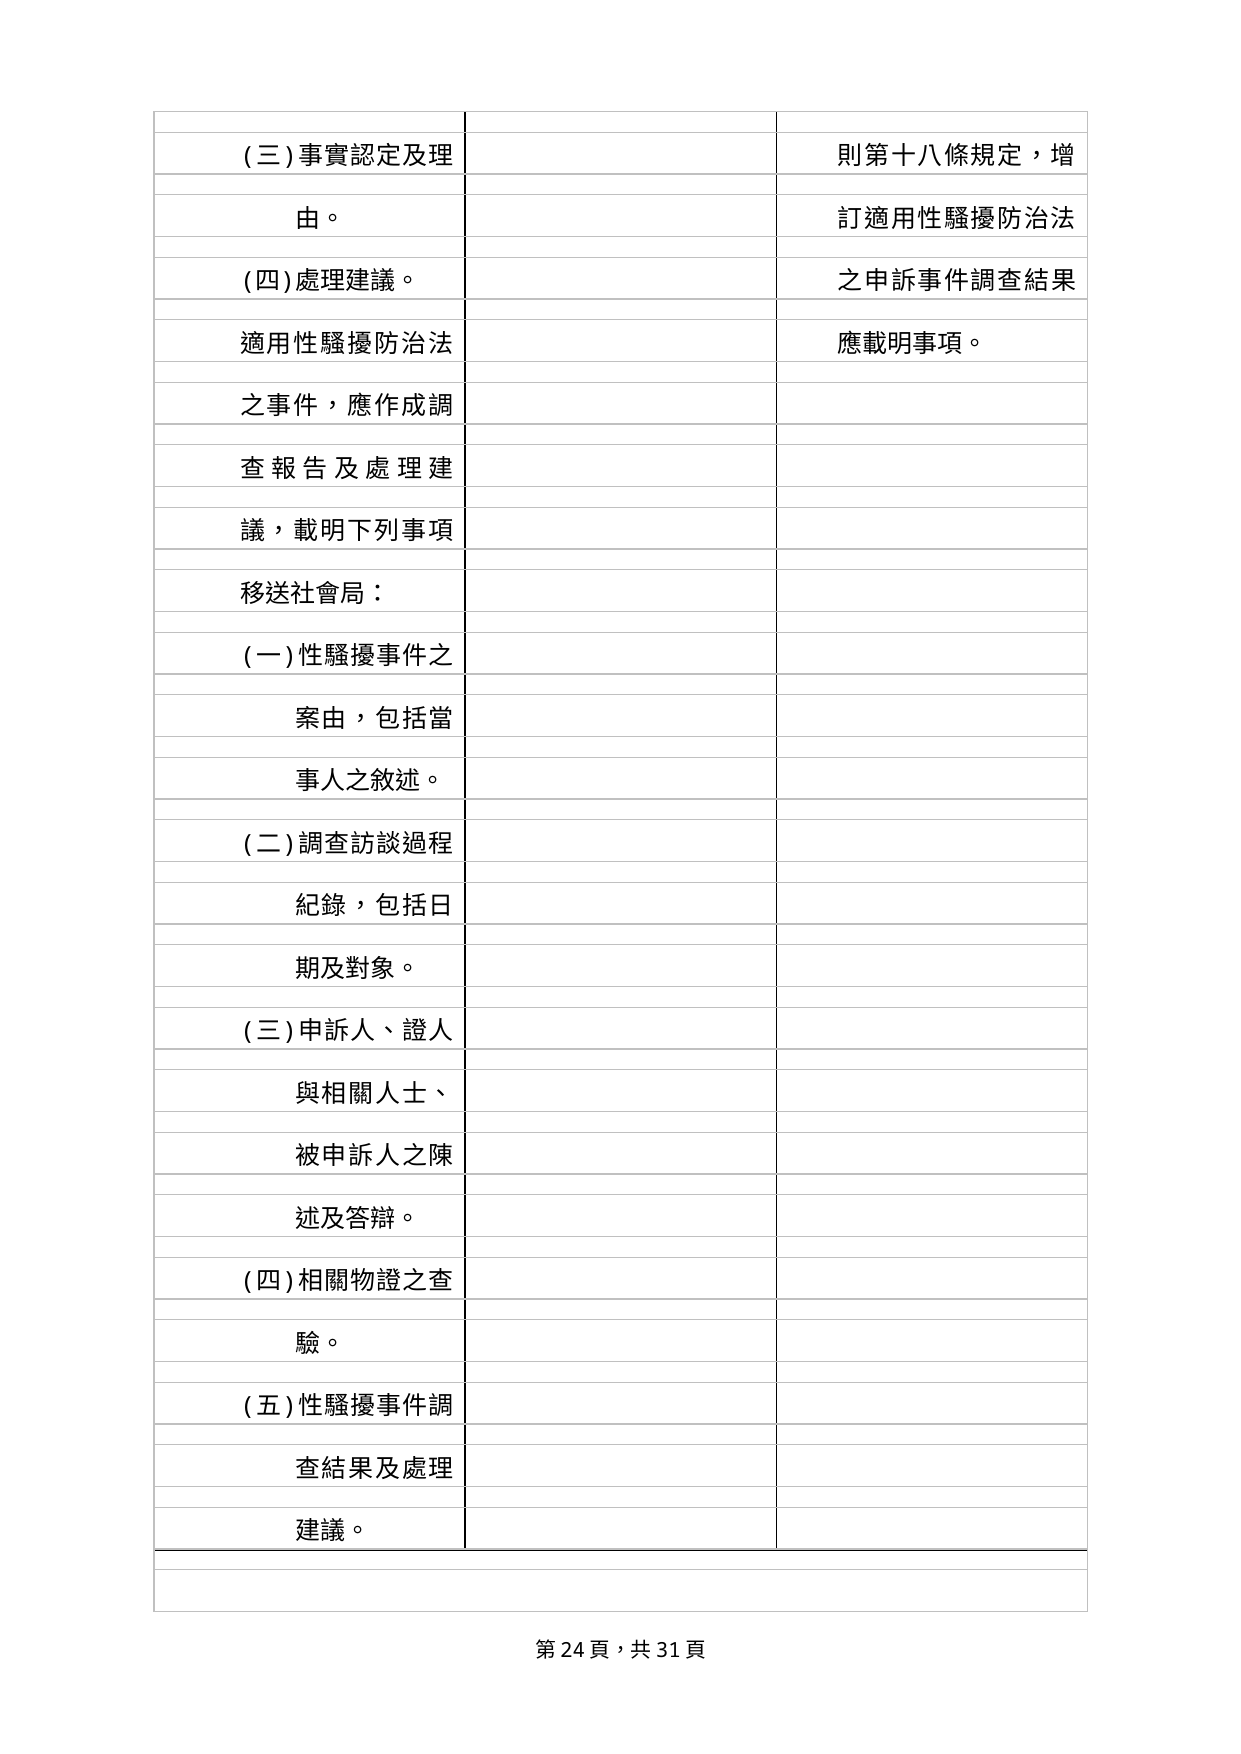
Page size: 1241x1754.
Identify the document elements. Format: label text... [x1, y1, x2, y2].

table_cell [155, 487, 464, 507]
table_cell [777, 675, 1087, 694]
table_cell [155, 1175, 464, 1194]
table_cell [466, 820, 776, 861]
table_cell (三)事實認定及理 [155, 133, 464, 173]
table_cell 議，載明下列事項 [155, 508, 464, 548]
table_cell [466, 383, 776, 423]
table_cell 訂適用性騷擾防治法 [777, 195, 1087, 236]
table_cell [777, 633, 1087, 673]
table_cell [466, 1050, 776, 1069]
table_cell [777, 1320, 1087, 1361]
table_cell [777, 1508, 1087, 1548]
table_cell 移送社會局： [155, 570, 464, 611]
table_cell [155, 237, 464, 257]
table_cell [777, 1195, 1087, 1236]
table_cell [777, 1237, 1087, 1257]
table_cell [777, 925, 1087, 944]
table_cell [466, 1133, 776, 1173]
table_cell [466, 862, 776, 882]
table_cell [777, 1070, 1087, 1111]
table_cell [466, 550, 776, 569]
table_cell [777, 570, 1087, 611]
table_cell [155, 1300, 464, 1319]
table_cell 查報告及處理建 [155, 445, 464, 486]
table_cell 驗。 [155, 1320, 464, 1361]
table_cell [777, 862, 1087, 882]
table_cell 被申訴人之陳 [155, 1133, 464, 1173]
table_cell [466, 258, 776, 298]
table_cell [466, 133, 776, 173]
table_cell [466, 195, 776, 236]
table_cell [777, 1133, 1087, 1173]
table_cell [777, 175, 1087, 194]
table_cell [466, 945, 776, 986]
table_cell [466, 1300, 776, 1319]
table_cell [777, 987, 1087, 1007]
table_cell [155, 612, 464, 632]
table_cell [777, 695, 1087, 736]
table_cell [466, 112, 776, 132]
table_cell [777, 487, 1087, 507]
table_cell [777, 508, 1087, 548]
table_cell [155, 1050, 464, 1069]
table_cell [777, 237, 1087, 257]
table_cell 與相關人士、 [155, 1070, 464, 1111]
table_cell 之事件，應作成調 [155, 383, 464, 423]
table_cell 適用性騷擾防治法 [155, 320, 464, 361]
table_cell [155, 1237, 464, 1257]
table_cell [466, 570, 776, 611]
table_cell [466, 883, 776, 923]
table_cell [777, 758, 1087, 798]
table_cell [155, 425, 464, 444]
table_cell [466, 320, 776, 361]
table_cell [777, 1300, 1087, 1319]
table_cell (四)相關物證之查 [155, 1258, 464, 1298]
table_cell 建議。 [155, 1508, 464, 1548]
table_cell [466, 633, 776, 673]
table_cell (二)調查訪談過程 [155, 820, 464, 861]
table_cell [777, 300, 1087, 319]
table_cell 由。 [155, 195, 464, 236]
table_cell [155, 175, 464, 194]
table_cell [777, 550, 1087, 569]
table_cell [777, 1050, 1087, 1069]
table_cell [155, 362, 464, 382]
table_cell [466, 800, 776, 819]
table_cell [466, 1383, 776, 1423]
table_cell [777, 1487, 1087, 1507]
table_cell [466, 1487, 776, 1507]
table_cell [155, 675, 464, 694]
table_cell 述及答辯。 [155, 1195, 464, 1236]
table_cell [466, 1362, 776, 1382]
table_cell [466, 758, 776, 798]
table_cell [466, 175, 776, 194]
table_cell [466, 675, 776, 694]
table_cell [777, 445, 1087, 486]
table_cell [777, 1008, 1087, 1048]
table_cell [777, 112, 1087, 132]
table_cell 期及對象。 [155, 945, 464, 986]
table_cell 紀錄，包括日 [155, 883, 464, 923]
table_cell [777, 820, 1087, 861]
table_cell [155, 737, 464, 757]
table_cell [466, 987, 776, 1007]
table_cell [155, 300, 464, 319]
table_cell [466, 508, 776, 548]
table_cell [466, 737, 776, 757]
table_cell [777, 1445, 1087, 1486]
table_cell 應載明事項。 [777, 320, 1087, 361]
table_cell (三)申訴人、證人 [155, 1008, 464, 1048]
table_cell [155, 1362, 464, 1382]
table_cell [466, 1425, 776, 1444]
table_cell [155, 1425, 464, 1444]
table_cell 事人之敘述。 [155, 758, 464, 798]
table_cell [777, 1112, 1087, 1132]
table_cell [777, 362, 1087, 382]
table_cell 查結果及處理 [155, 1445, 464, 1486]
table_cell [155, 112, 464, 132]
table_cell [777, 1175, 1087, 1194]
table_cell [466, 925, 776, 944]
table_cell [777, 383, 1087, 423]
table_cell [466, 1070, 776, 1111]
table_cell [155, 925, 464, 944]
table_cell (四)處理建議。 [155, 258, 464, 298]
table_cell [777, 737, 1087, 757]
table_cell [466, 1508, 776, 1548]
table_cell [466, 1195, 776, 1236]
table_cell [155, 550, 464, 569]
table_cell [466, 1112, 776, 1132]
table_cell [466, 1258, 776, 1298]
table_cell [155, 862, 464, 882]
table_cell [466, 300, 776, 319]
table_cell [466, 362, 776, 382]
table_cell [777, 1362, 1087, 1382]
table_cell [777, 1258, 1087, 1298]
table_cell 案由，包括當 [155, 695, 464, 736]
table_cell (一)性騷擾事件之 [155, 633, 464, 673]
table_cell [466, 487, 776, 507]
table_cell [155, 800, 464, 819]
table_cell [466, 1445, 776, 1486]
table_cell [466, 237, 776, 257]
table_cell [777, 800, 1087, 819]
table_cell [466, 445, 776, 486]
table_cell [466, 612, 776, 632]
table_cell [466, 1320, 776, 1361]
table_cell [777, 612, 1087, 632]
table_cell [466, 425, 776, 444]
table_cell 則第十八條規定，增 [777, 133, 1087, 173]
table_cell [777, 945, 1087, 986]
table_cell [777, 883, 1087, 923]
table_cell [466, 1237, 776, 1257]
table_cell [155, 1112, 464, 1132]
table_cell [777, 1425, 1087, 1444]
table_cell [466, 1008, 776, 1048]
table_cell [466, 1175, 776, 1194]
table_cell [777, 1383, 1087, 1423]
table_cell [155, 987, 464, 1007]
table_cell [466, 695, 776, 736]
table_cell [777, 425, 1087, 444]
table_cell (五)性騷擾事件調 [155, 1383, 464, 1423]
table_cell [155, 1487, 464, 1507]
table_cell 之申訴事件調查結果 [777, 258, 1087, 298]
